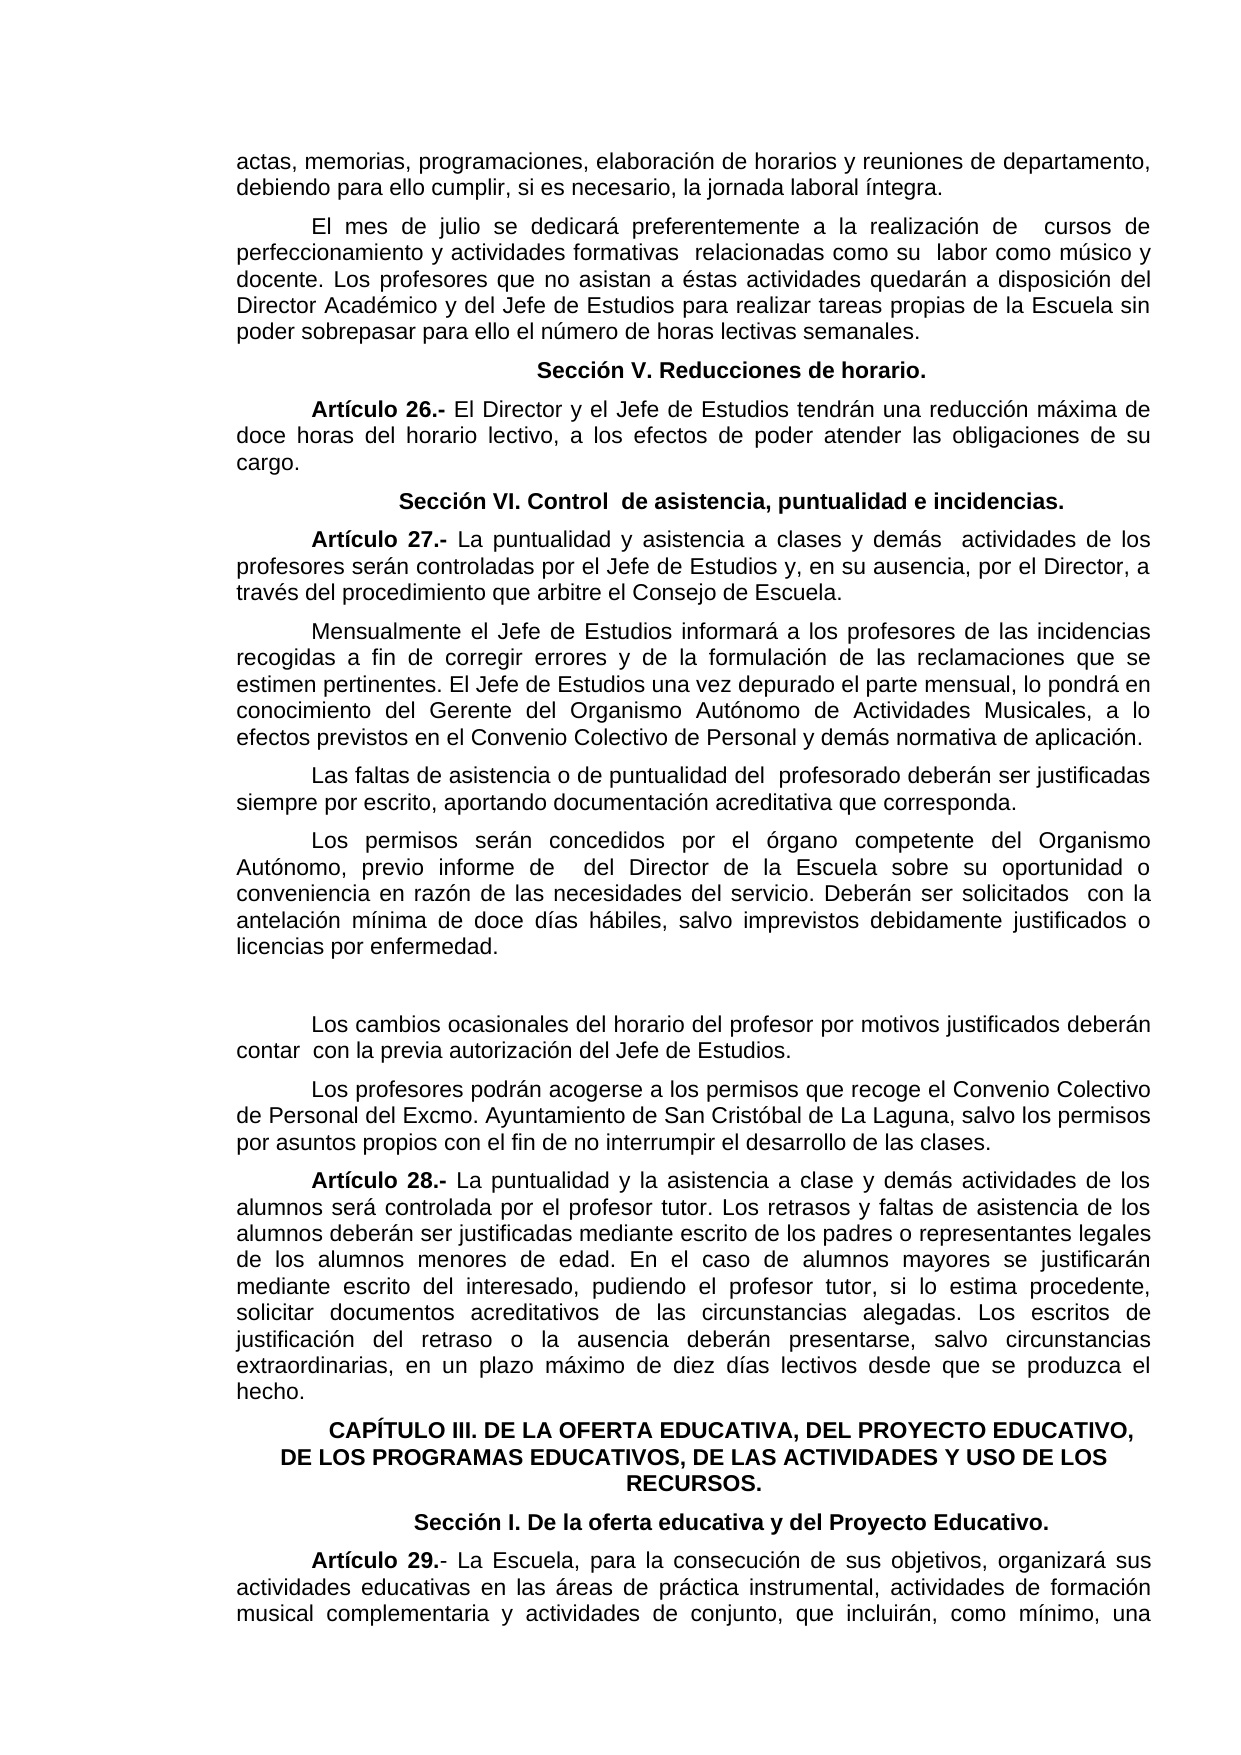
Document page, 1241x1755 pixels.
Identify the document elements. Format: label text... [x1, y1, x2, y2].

text Artículo 28.- La puntualidad y la asistencia a clase y demás actividades de los alumnos será controlada por el profesor tutor. Los retrasos y faltas de asistencia de los alumnos deberán ser justificadas mediante escrito de los padres o representantes legales de los alumnos menores de edad. En el caso de alumnos mayores se justificarán mediante escrito del interesado, pudiendo el profesor tutor, si lo estima procedente, solicitar documentos acreditativos de las circunstancias alegadas. Los escritos de justificación del retraso o la ausencia deberán presentarse, salvo circunstancias extraordinarias, en un plazo máximo de diez días lectivos desde que se produzca el hecho. [236, 1167, 1152, 1404]
text Mensualmente el Jefe de Estudios informará a los profesores de las incidencias recogidas a fin de corregir errores y de la formulación de las reclamaciones que se estimen pertinentes. El Jefe de Estudios una vez depurado el parte mensual, lo pondrá en conocimiento del Gerente del Organismo Autónomo de Actividades Musicales, a lo efectos previstos en el Convenio Colectivo de Personal y demás normativa de aplicación. [236, 618, 1152, 750]
text Los cambios ocasionales del horario del profesor por motivos justificados deberán contar con la previa autorización del Jefe de Estudios. [236, 1011, 1152, 1063]
text Sección VI. Control de asistencia, puntualidad e incidencias. [236, 488, 1152, 514]
text Sección I. De la oferta educativa y del Proyecto Educativo. [236, 1509, 1152, 1535]
text actas, memorias, programaciones, elaboración de horarios y reuniones de departamento, debiendo para ello cumplir, si es necesario, la jornada laboral íntegra. [236, 148, 1152, 200]
text Las faltas de asistencia o de puntualidad del profesorado deberán ser justificadas siempre por escrito, aportando documentación acreditativa que corresponda. [236, 762, 1152, 815]
text Artículo 29.- La Escuela, para la consecución de sus objetivos, organizará sus actividades educativas en las áreas de práctica instrumental, actividades de formación musical complementaria y actividades de conjunto, que incluirán, como mínimo, una [236, 1547, 1152, 1627]
text Artículo 27.- La puntualidad y asistencia a clases y demás actividades de los profesores serán controladas por el Jefe de Estudios y, en su ausencia, por el Director, a través del procedimiento que arbitre el Consejo de Escuela. [236, 526, 1152, 606]
text Artículo 26.- El Director y el Jefe de Estudios tendrán una reducción máxima de doce horas del horario lectivo, a los efectos de poder atender las obligaciones de su cargo. [236, 396, 1152, 475]
text El mes de julio se dedicará preferentemente a la realización de cursos de perfeccionamiento y actividades formativas relacionadas como su labor como músico y docente. Los profesores que no asistan a éstas actividades quedarán a disposición del Director Académico y del Jefe de Estudios para realizar tareas propias de la Escuela sin poder sobrepasar para ello el número de horas lectivas semanales. [236, 213, 1152, 345]
text CAPÍTULO III. DE LA OFERTA EDUCATIVA, DEL PROYECTO EDUCATIVO, DE LOS PROGRAMAS EDUCATIVOS, DE LAS ACTIVIDADES Y USO DE LOS RECURSOS. [236, 1417, 1152, 1496]
text Los permisos serán concedidos por el órgano competente del Organismo Autónomo, previo informe de del Director de la Escuela sobre su oportunidad o conveniencia en razón de las necesidades del servicio. Deberán ser solicitados con la antelación mínima de doce días hábiles, salvo imprevistos debidamente justificados o licencias por enfermedad. [236, 827, 1152, 959]
text Los profesores podrán acogerse a los permisos que recoge el Convenio Colectivo de Personal del Excmo. Ayuntamiento de San Cristóbal de La Laguna, salvo los permisos por asuntos propios con el fin de no interrumpir el desarrollo de las clases. [236, 1076, 1152, 1155]
text Sección V. Reducciones de horario. [236, 357, 1152, 383]
